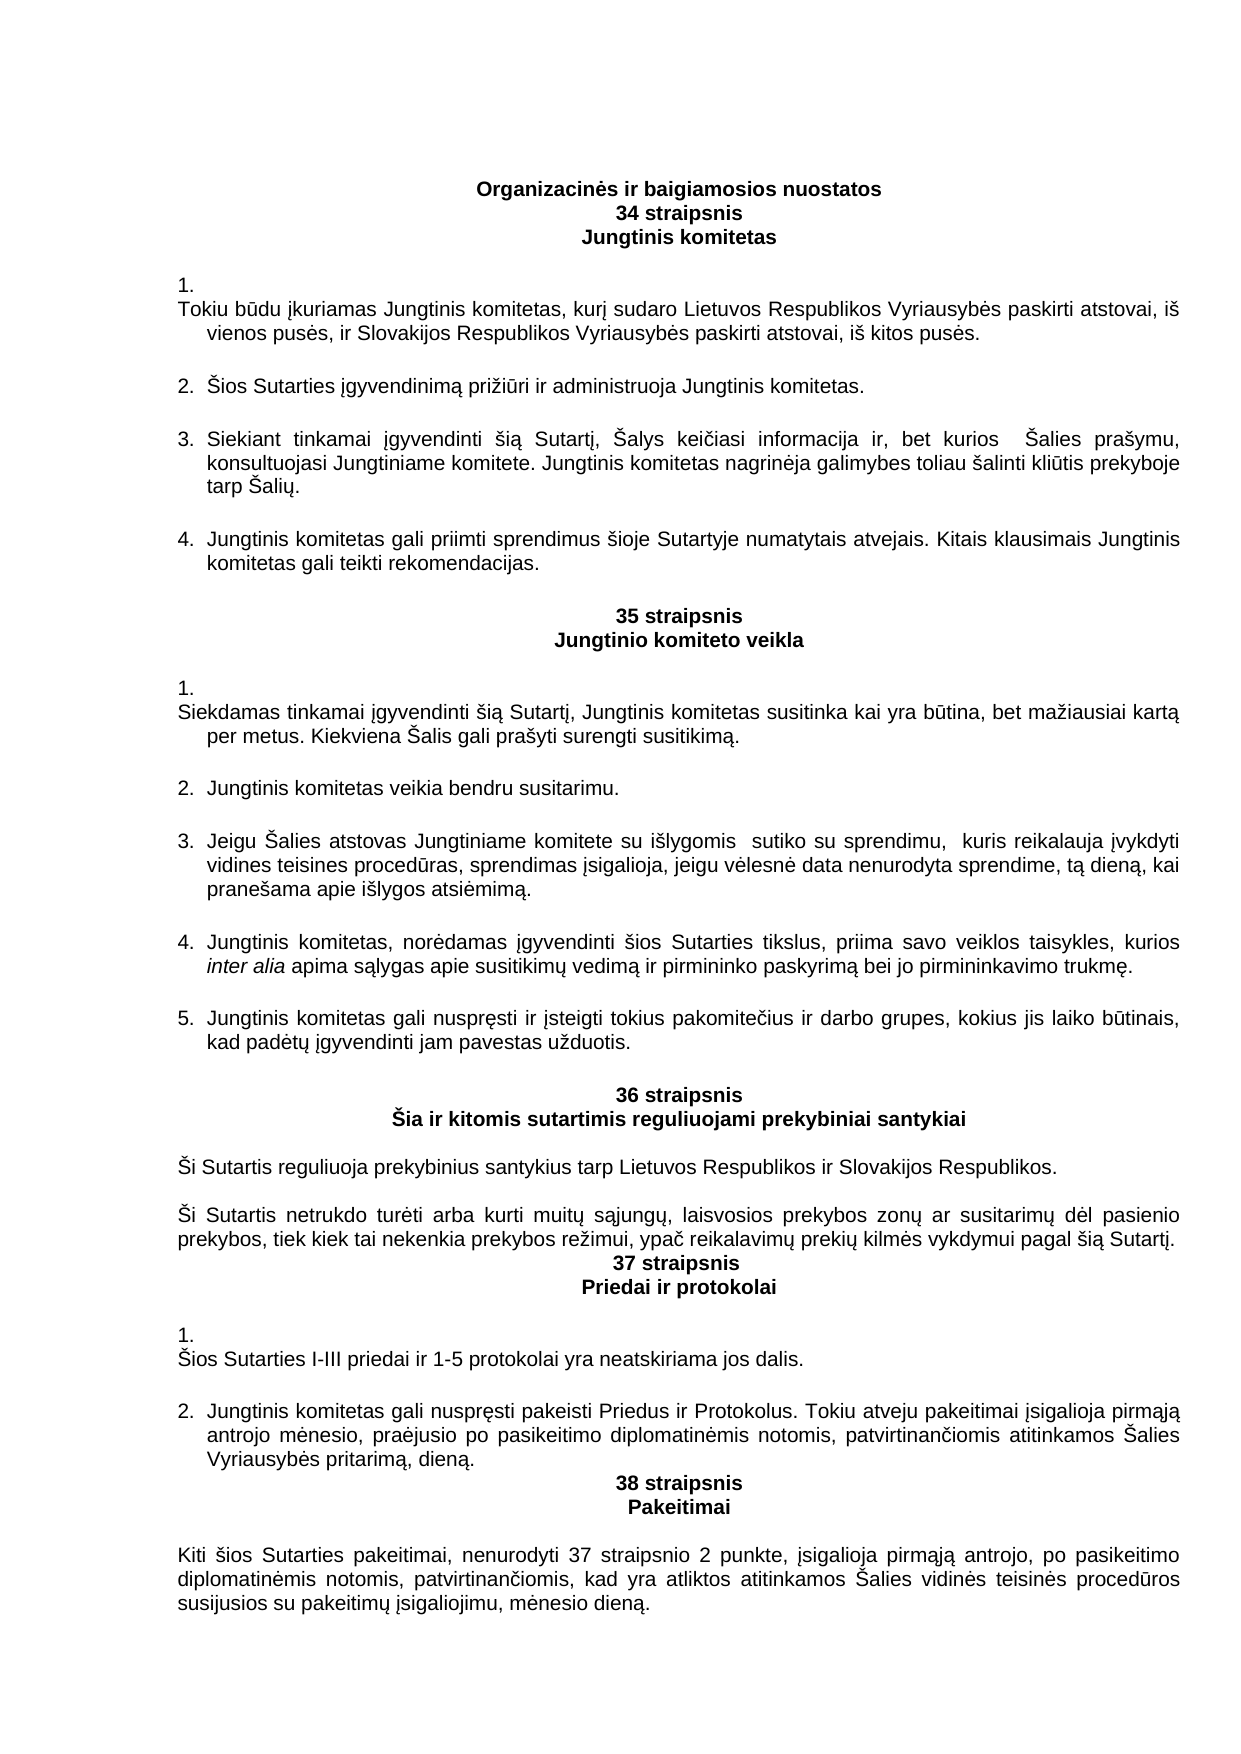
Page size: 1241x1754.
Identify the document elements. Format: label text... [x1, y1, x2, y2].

text Jungtinis komitetas [177, 225, 1181, 249]
text 5. Jungtinis komitetas gali nuspręsti ir įsteigti tokius pakomitečius ir darbo grupes, kokius jis laiko būtinais, kad padėtų įgyvendinti jam pavestas užduotis. [177, 1006, 1181, 1054]
text Tokiu būdu įkuriamas Jungtinis komitetas, kurį sudaro Lietuvos Respublikos Vyriausybės paskirti atstovai, iš vienos pusės, ir Slovakijos Respublikos Vyriausybės paskirti atstovai, iš kitos pusės. [177, 297, 1181, 345]
text 2. Jungtinis komitetas veikia bendru susitarimu. [177, 776, 1181, 800]
text 1. [177, 273, 1181, 297]
text Pakeitimai [177, 1495, 1181, 1519]
text Kiti šios Sutarties pakeitimai, nenurodyti 37 straipsnio 2 punkte, įsigalioja pirmąją antrojo, po pasikeitimo diplomatinėmis notomis, patvirtinančiomis, kad yra atliktos atitinkamos Šalies vidinės teisinės procedūros susijusios su pakeitimų įsigaliojimu, mėnesio dieną. [177, 1543, 1181, 1615]
text 4. Jungtinis komitetas gali priimti sprendimus šioje Sutartyje numatytais atvejais. Kitais klausimais Jungtinis komitetas gali teikti rekomendacijas. [177, 527, 1181, 575]
text 36 straipsnis [177, 1083, 1181, 1107]
text Priedai ir protokolai [177, 1274, 1181, 1298]
text Jungtinio komiteto veikla [177, 628, 1181, 652]
text 38 straipsnis [177, 1471, 1181, 1495]
text 1. [177, 1322, 1181, 1346]
text 3. Siekiant tinkamai įgyvendinti šią Sutartį, Šalys keičiasi informacija ir, bet kurios Šalies prašymu, konsultuojasi Jungtiniame komitete. Jungtinis komitetas nagrinėja galimybes toliau šalinti kliūtis prekyboje tarp Šalių. [177, 426, 1181, 498]
text Šios Sutarties I-III priedai ir 1-5 protokolai yra neatskiriama jos dalis. [177, 1346, 1181, 1370]
text Šia ir kitomis sutartimis reguliuojami prekybiniai santykiai [177, 1107, 1181, 1131]
text 3. Jeigu Šalies atstovas Jungtiniame komitete su išlygomis sutiko su sprendimu, kuris reikalauja įvykdyti vidines teisines procedūras, sprendimas įsigalioja, jeigu vėlesnė data nenurodyta sprendime, tą dieną, kai pranešama apie išlygos atsiėmimą. [177, 829, 1181, 901]
text 2. Šios Sutarties įgyvendinimą prižiūri ir administruoja Jungtinis komitetas. [177, 374, 1181, 398]
text Organizacinės ir baigiamosios nuostatos [177, 177, 1181, 201]
text 35 straipsnis [177, 604, 1181, 628]
text 1. [177, 676, 1181, 699]
text 2. Jungtinis komitetas gali nuspręsti pakeisti Priedus ir Protokolus. Tokiu atveju pakeitimai įsigalioja pirmąją antrojo mėnesio, praėjusio po pasikeitimo diplomatinėmis notomis, patvirtinančiomis atitinkamos Šalies Vyriausybės pritarimą, dieną. [177, 1399, 1181, 1471]
text 37 straipsnis [177, 1251, 1181, 1274]
text Ši Sutartis netrukdo turėti arba kurti muitų sąjungų, laisvosios prekybos zonų ar susitarimų dėl pasienio prekybos, tiek kiek tai nekenkia prekybos režimui, ypač reikalavimų prekių kilmės vykdymui pagal šią Sutartį. [177, 1203, 1181, 1251]
text Siekdamas tinkamai įgyvendinti šią Sutartį, Jungtinis komitetas susitinka kai yra būtina, bet mažiausiai kartą per metus. Kiekviena Šalis gali prašyti surengti susitikimą. [177, 699, 1181, 747]
text 4. Jungtinis komitetas, norėdamas įgyvendinti šios Sutarties tikslus, priima savo veiklos taisykles, kurios inter alia apima sąlygas apie susitikimų vedimą ir pirmininko paskyrimą bei jo pirmininkavimo trukmę. [177, 929, 1181, 977]
text 34 straipsnis [177, 201, 1181, 225]
text Ši Sutartis reguliuoja prekybinius santykius tarp Lietuvos Respublikos ir Slovakijos Respublikos. [177, 1155, 1181, 1179]
